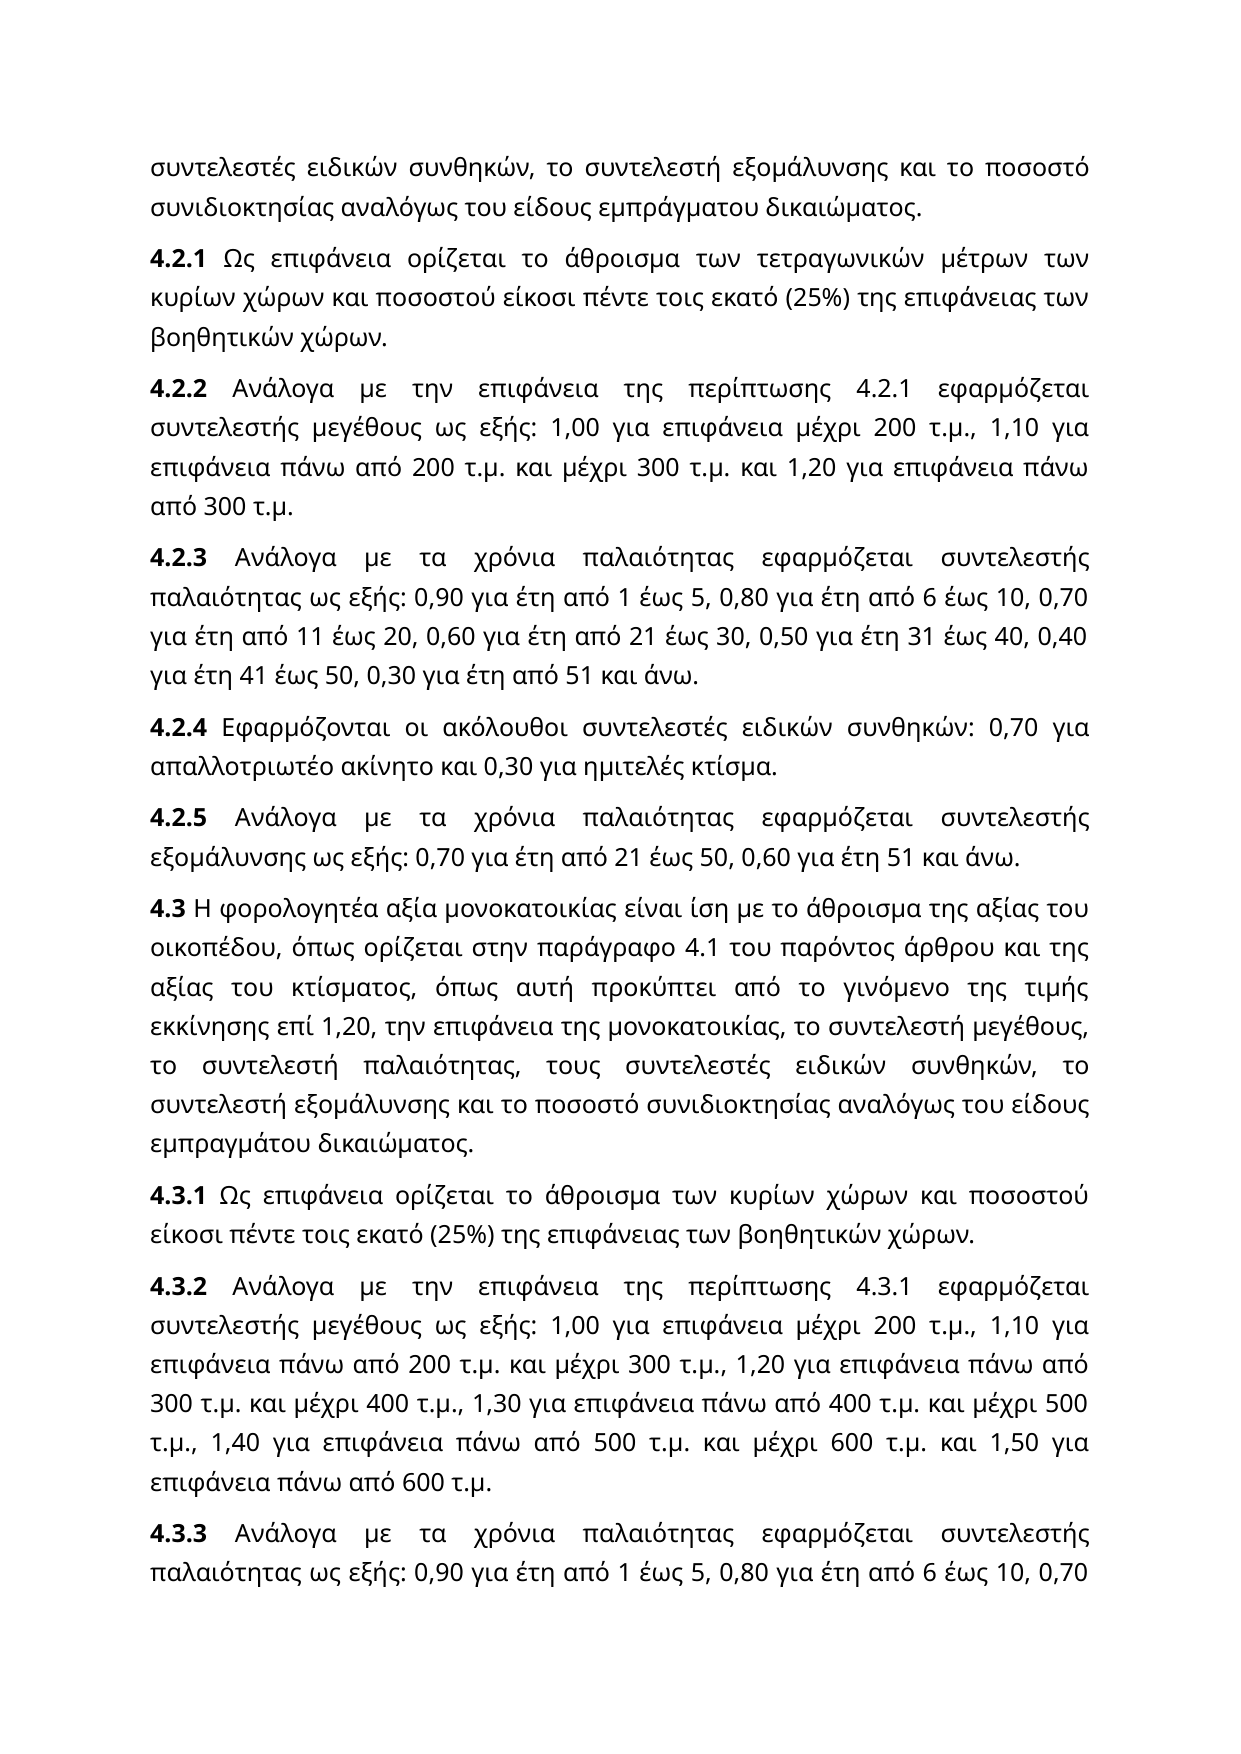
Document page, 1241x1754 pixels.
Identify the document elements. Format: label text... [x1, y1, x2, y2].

text 4.2.1 Ως επιφάνεια ορίζεται το άθροισμα των τετραγωνικών μέτρων των κυρίων χώρων και ποσοστού είκοσι πέντε τοις εκατό (25%) της επιφάνειας των βοηθητικών χώρων. [150, 241, 1090, 353]
text συντελεστές ειδικών συνθηκών, το συντελεστή εξομάλυνσης και το ποσοστό συνιδιοκτησίας αναλόγως του είδους εμπράγματου δικαιώματος. [150, 150, 1090, 223]
text 4.3.1 Ως επιφάνεια ορίζεται το άθροισμα των κυρίων χώρων και ποσοστού είκοσι πέντε τοις εκατό (25%) της επιφάνειας των βοηθητικών χώρων. [150, 1177, 1090, 1251]
text 4.2.5 Ανάλογα με τα χρόνια παλαιότητας εφαρμόζεται συντελεστής εξομάλυνσης ως εξής: 0,70 για έτη από 21 έως 50, 0,60 για έτη 51 και άνω. [150, 800, 1090, 873]
text 4.3.2 Ανάλογα με την επιφάνεια της περίπτωσης 4.3.1 εφαρμόζεται συντελεστής μεγέθους ως εξής: 1,00 για επιφάνεια μέχρι 200 τ.μ., 1,10 για επιφάνεια πάνω από 200 τ.μ. και μέχρι 300 τ.μ., 1,20 για επιφάνεια πάνω από 300 τ.μ. και μέχρι 400 τ.μ., 1,30 για επιφάνεια πάνω από 400 τ.μ. και μέχρι 500 τ.μ., 1,40 για επιφάνεια πάνω από 500 τ.μ. και μέχρι 600 τ.μ. και 1,50 για επιφάνεια πάνω από 600 τ.μ. [150, 1268, 1090, 1498]
text 4.2.2 Ανάλογα με την επιφάνεια της περίπτωσης 4.2.1 εφαρμόζεται συντελεστής μεγέθους ως εξής: 1,00 για επιφάνεια μέχρι 200 τ.μ., 1,10 για επιφάνεια πάνω από 200 τ.μ. και μέχρι 300 τ.μ. και 1,20 για επιφάνεια πάνω από 300 τ.μ. [150, 371, 1090, 522]
text 4.3.3 Ανάλογα με τα χρόνια παλαιότητας εφαρμόζεται συντελεστής παλαιότητας ως εξής: 0,90 για έτη από 1 έως 5, 0,80 για έτη από 6 έως 10, 0,70 [150, 1516, 1090, 1589]
text 4.3 Η φορολογητέα αξία μονοκατοικίας είναι ίση με το άθροισμα της αξίας του οικοπέδου, όπως ορίζεται στην παράγραφο 4.1 του παρόντος άρθρου και της αξίας του κτίσματος, όπως αυτή προκύπτει από το γινόμενο της τιμής εκκίνησης επί 1,20, την επιφάνεια της μονοκατοικίας, το συντελεστή μεγέθους, το συντελεστή παλαιότητας, τους συντελεστές ειδικών συνθηκών, το συντελεστή εξομάλυνσης και το ποσοστό συνιδιοκτησίας αναλόγως του είδους εμπραγμάτου δικαιώματος. [150, 891, 1090, 1160]
text 4.2.3 Ανάλογα με τα χρόνια παλαιότητας εφαρμόζεται συντελεστής παλαιότητας ως εξής: 0,90 για έτη από 1 έως 5, 0,80 για έτη από 6 έως 10, 0,70 για έτη από 11 έως 20, 0,60 για έτη από 21 έως 30, 0,50 για έτη 31 έως 40, 0,40 για έτη 41 έως 50, 0,30 για έτη από 51 και άνω. [150, 540, 1090, 692]
text 4.2.4 Εφαρμόζονται οι ακόλουθοι συντελεστές ειδικών συνθηκών: 0,70 για απαλλοτριωτέο ακίνητο και 0,30 για ημιτελές κτίσμα. [150, 709, 1090, 782]
